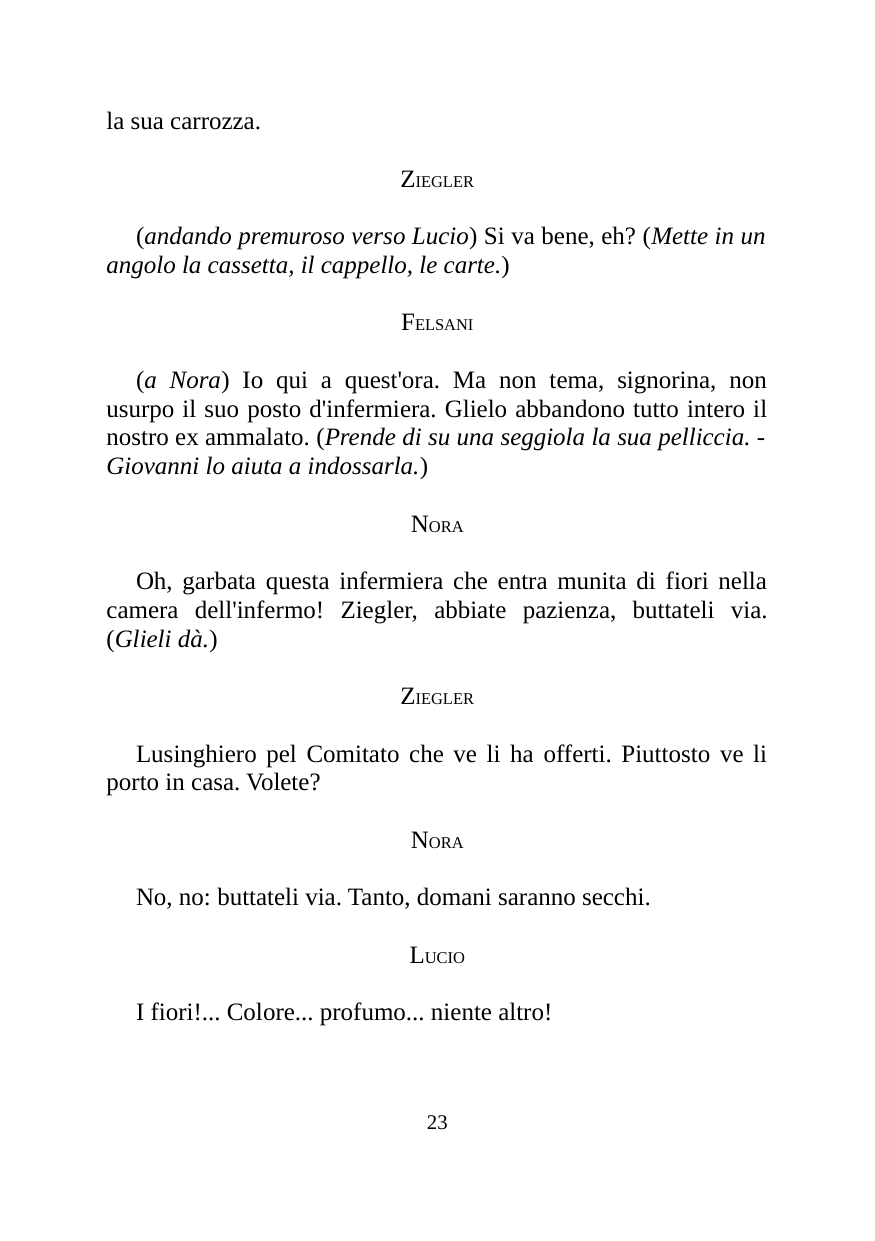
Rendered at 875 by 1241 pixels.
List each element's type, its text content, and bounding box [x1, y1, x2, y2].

text la sua carrozza. [106, 106, 768, 135]
text Nora [106, 509, 768, 537]
text Lusinghiero pel Comitato che ve li ha offerti. Piuttosto ve li porto in casa. Volete? [106, 739, 768, 796]
text Oh, garbata questa infermiera che entra munita di fiori nella camera dell'infermo! Ziegler, abbiate pazienza, buttateli via. (Glieli dà.) [106, 566, 768, 652]
text Ziegler [106, 164, 768, 192]
text Ziegler [106, 681, 768, 710]
text Nora [106, 825, 768, 854]
text (a Nora) Io qui a quest'ora. Ma non tema, signorina, non usurpo il suo posto d'infermiera. Glielo abbandono tutto intero il nostro ex ammalato. (Prende di su una seggiola la sua pelliccia. - Giovanni lo aiuta a indossarla.) [106, 365, 768, 480]
text (andando premuroso verso Lucio) Si va bene, eh? (Mette in un angolo la cassetta, il cappello, le carte.) [106, 221, 768, 279]
text Felsani [106, 307, 768, 336]
text I fiori!... Colore... profumo... niente altro! [106, 997, 768, 1026]
text No, no: buttateli via. Tanto, domani saranno secchi. [106, 882, 768, 911]
text Lucio [106, 940, 768, 969]
